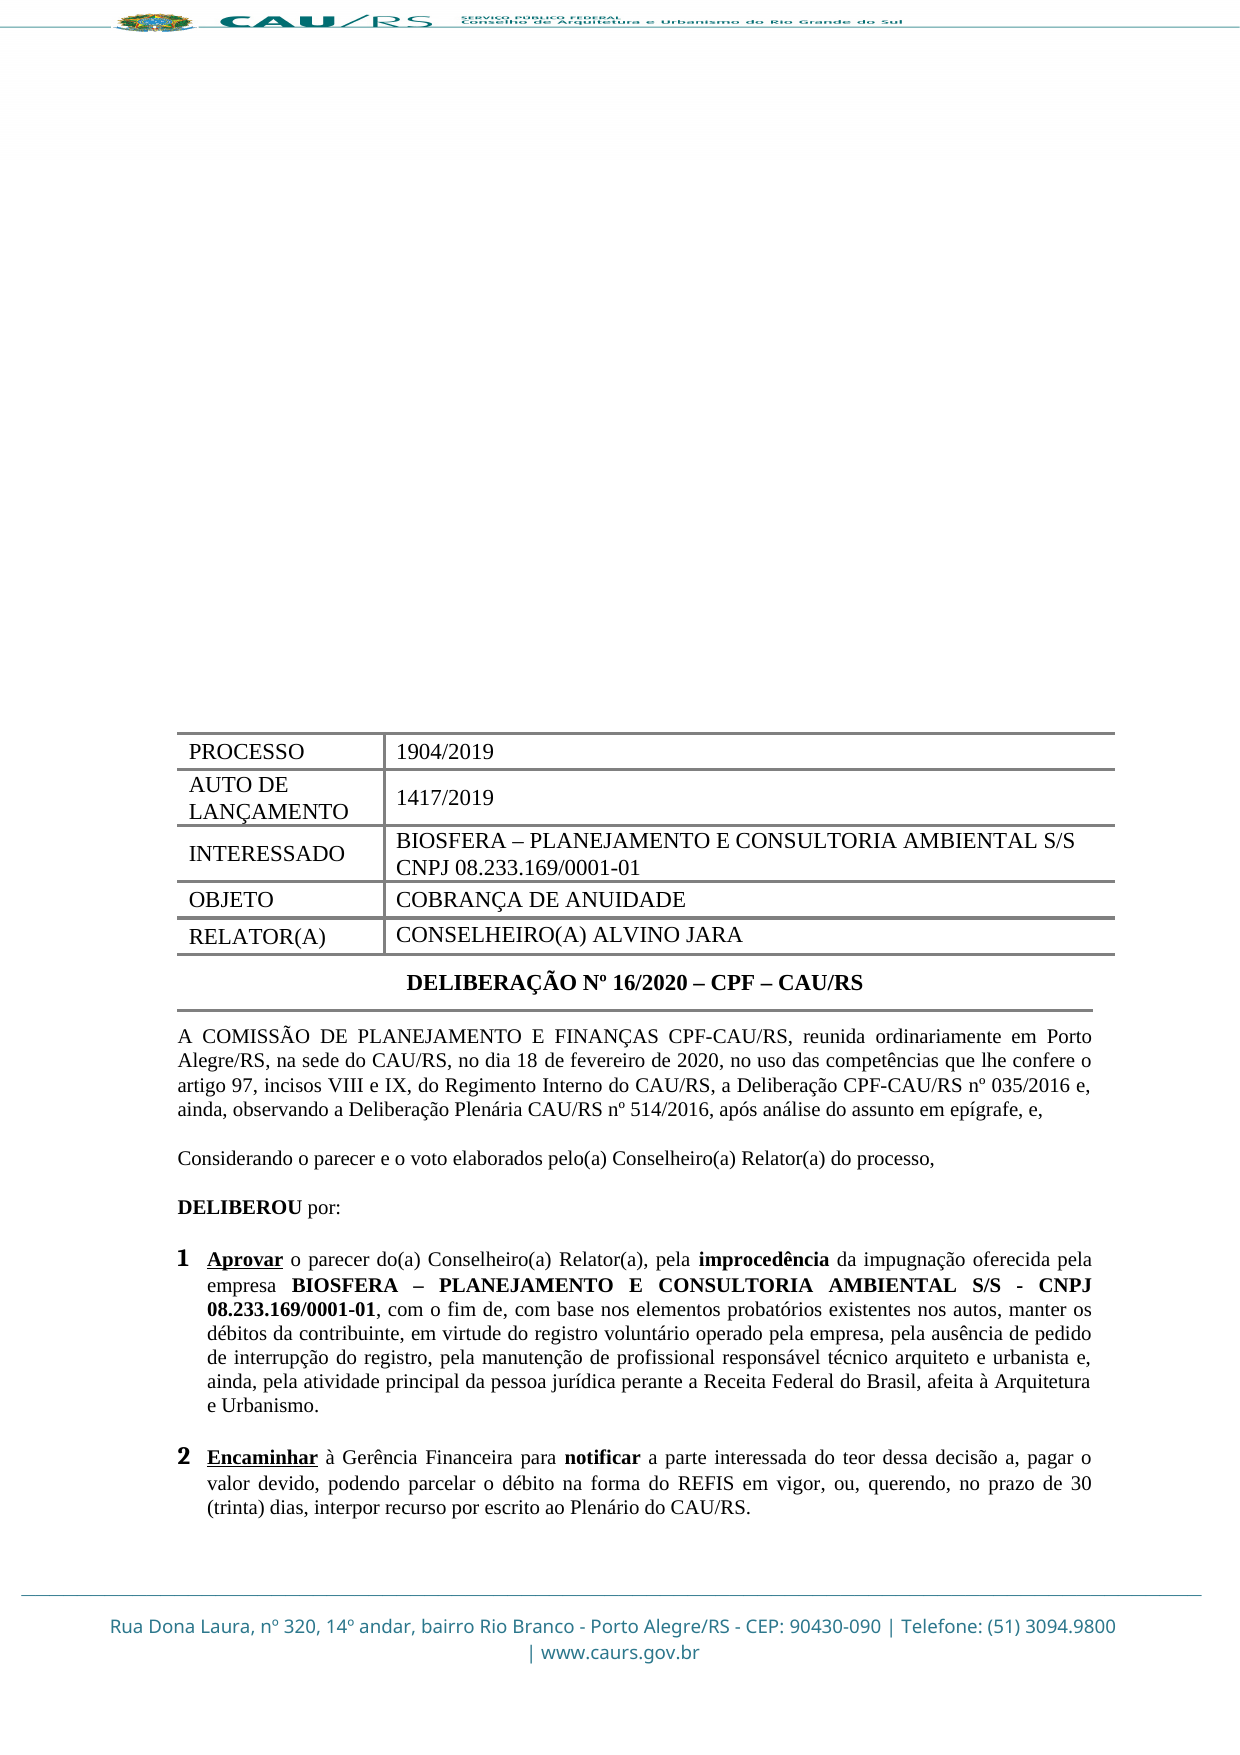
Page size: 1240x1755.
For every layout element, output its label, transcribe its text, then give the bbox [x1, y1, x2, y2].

table_header PROCESSO [177, 735, 383, 768]
table_cell AUTO DE LANÇAMENTO [177, 771, 383, 824]
table_cell BIOSFERA – PLANEJAMENTO E CONSULTORIA AMBIENTAL S/S CNPJ 08.233.169/0001-01 [386, 827, 1115, 880]
table_cell 1417/2019 [386, 771, 1115, 824]
table_cell CONSELHEIRO(A) ALVINO JARA [386, 920, 1115, 953]
table_cell DELIBERAÇÃO Nº 16/2020 – CPF – CAU/RS [177, 956, 1092, 1009]
text A COMISSÃO DE PLANEJAMENTO E FINANÇAS CPF-CAU/RS, reunida ordinariamente em Porto Alegre/RS, na sede do CAU/RS, no dia 18 de fevereiro de 2020, no uso das competências que lhe confere o artigo 97, incisos VIII e IX, do Regimento Interno do CAU/RS, a Deliberação CPF-CAU/RS nº 035/2016 e, ainda, observando a Deliberação Plenária CAU/RS nº 514/2016, após análise do assunto em epígrafe, e, [177, 1024, 1092, 1121]
list Encaminhar à Gerência Financeira para notificar a parte interessada do teor dessa decisão a, pagar o valor devido, podendo parcelar o débito na forma do REFIS em vigor, ou, querendo, no prazo de 30 (trinta) dias, interpor recurso por escrito ao Plenário do CAU/RS. [177, 1442, 1092, 1519]
table_cell OBJETO [177, 883, 383, 916]
table_cell [1093, 956, 1115, 1009]
table_cell COBRANÇA DE ANUIDADE [386, 883, 1115, 916]
text DELIBEROU por: [177, 1195, 1092, 1219]
table_cell RELATOR(A) [177, 920, 383, 953]
table_header 1904/2019 [386, 735, 1115, 768]
text Considerando o parecer e o voto elaborados pelo(a) Conselheiro(a) Relator(a) do processo, [177, 1146, 1092, 1170]
table_cell INTERESSADO [177, 827, 383, 880]
list Aprovar o parecer do(a) Conselheiro(a) Relator(a), pela improcedência da impugnação oferecida pela empresa BIOSFERA – PLANEJAMENTO E CONSULTORIA AMBIENTAL S/S - CNPJ 08.233.169/0001-01, com o fim de, com base nos elementos probatórios existentes nos autos, manter os débitos da contribuinte, em virtude do registro voluntário operado pela empresa, pela ausência de pedido de interrupção do registro, pela manutenção de profissional responsável técnico arquiteto e urbanista e, ainda, pela atividade principal da pessoa jurídica perante a Receita Federal do Brasil, afeita à Arquitetura e Urbanismo. [177, 1244, 1092, 1417]
